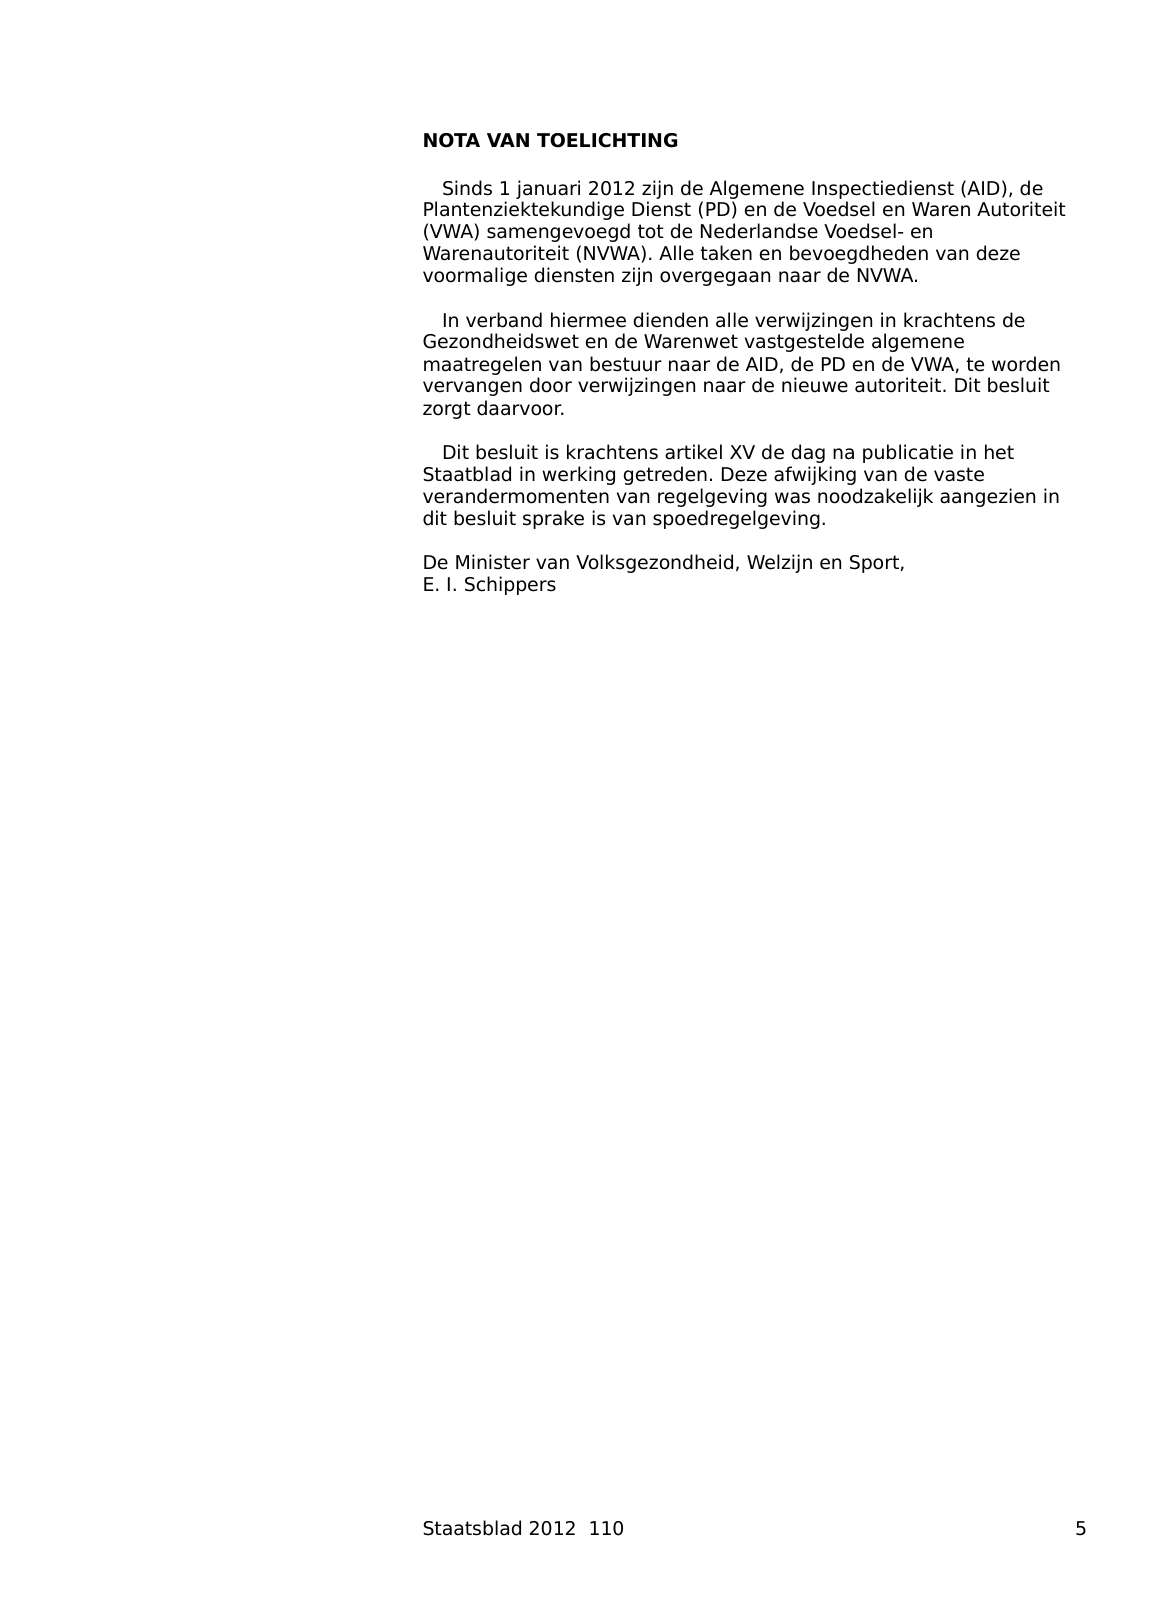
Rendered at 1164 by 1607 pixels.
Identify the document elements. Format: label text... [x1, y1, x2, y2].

text De Minister van Volksgezondheid, Welzijn en Sport, E. I. Schippers [422, 552, 1087, 596]
text Dit besluit is krachtens artikel XV de dag na publicatie in het Staatblad in werking getreden. Deze afwijking van de vaste verandermomenten van regelgeving was noodzakelijk aangezien in dit besluit sprake is van spoedregelgeving. [422, 442, 1087, 529]
text In verband hiermee dienden alle verwijzingen in krachtens de Gezondheidswet en de Warenwet vastgestelde algemene maatregelen van bestuur naar de AID, de PD en de VWA, te worden vervangen door verwijzingen naar de nieuwe autoriteit. Dit besluit zorgt daarvoor. [422, 309, 1087, 419]
text Sinds 1 januari 2012 zijn de Algemene Inspectiedienst (AID), de Plantenziektekundige Dienst (PD) en de Voedsel en Waren Autoriteit (VWA) samengevoegd tot de Nederlandse Voedsel- en Warenautoriteit (NVWA). Alle taken en bevoegdheden van deze voormalige diensten zijn overgegaan naar de NVWA. [422, 177, 1087, 287]
subtitle NOTA VAN TOELICHTING [422, 130, 1087, 152]
